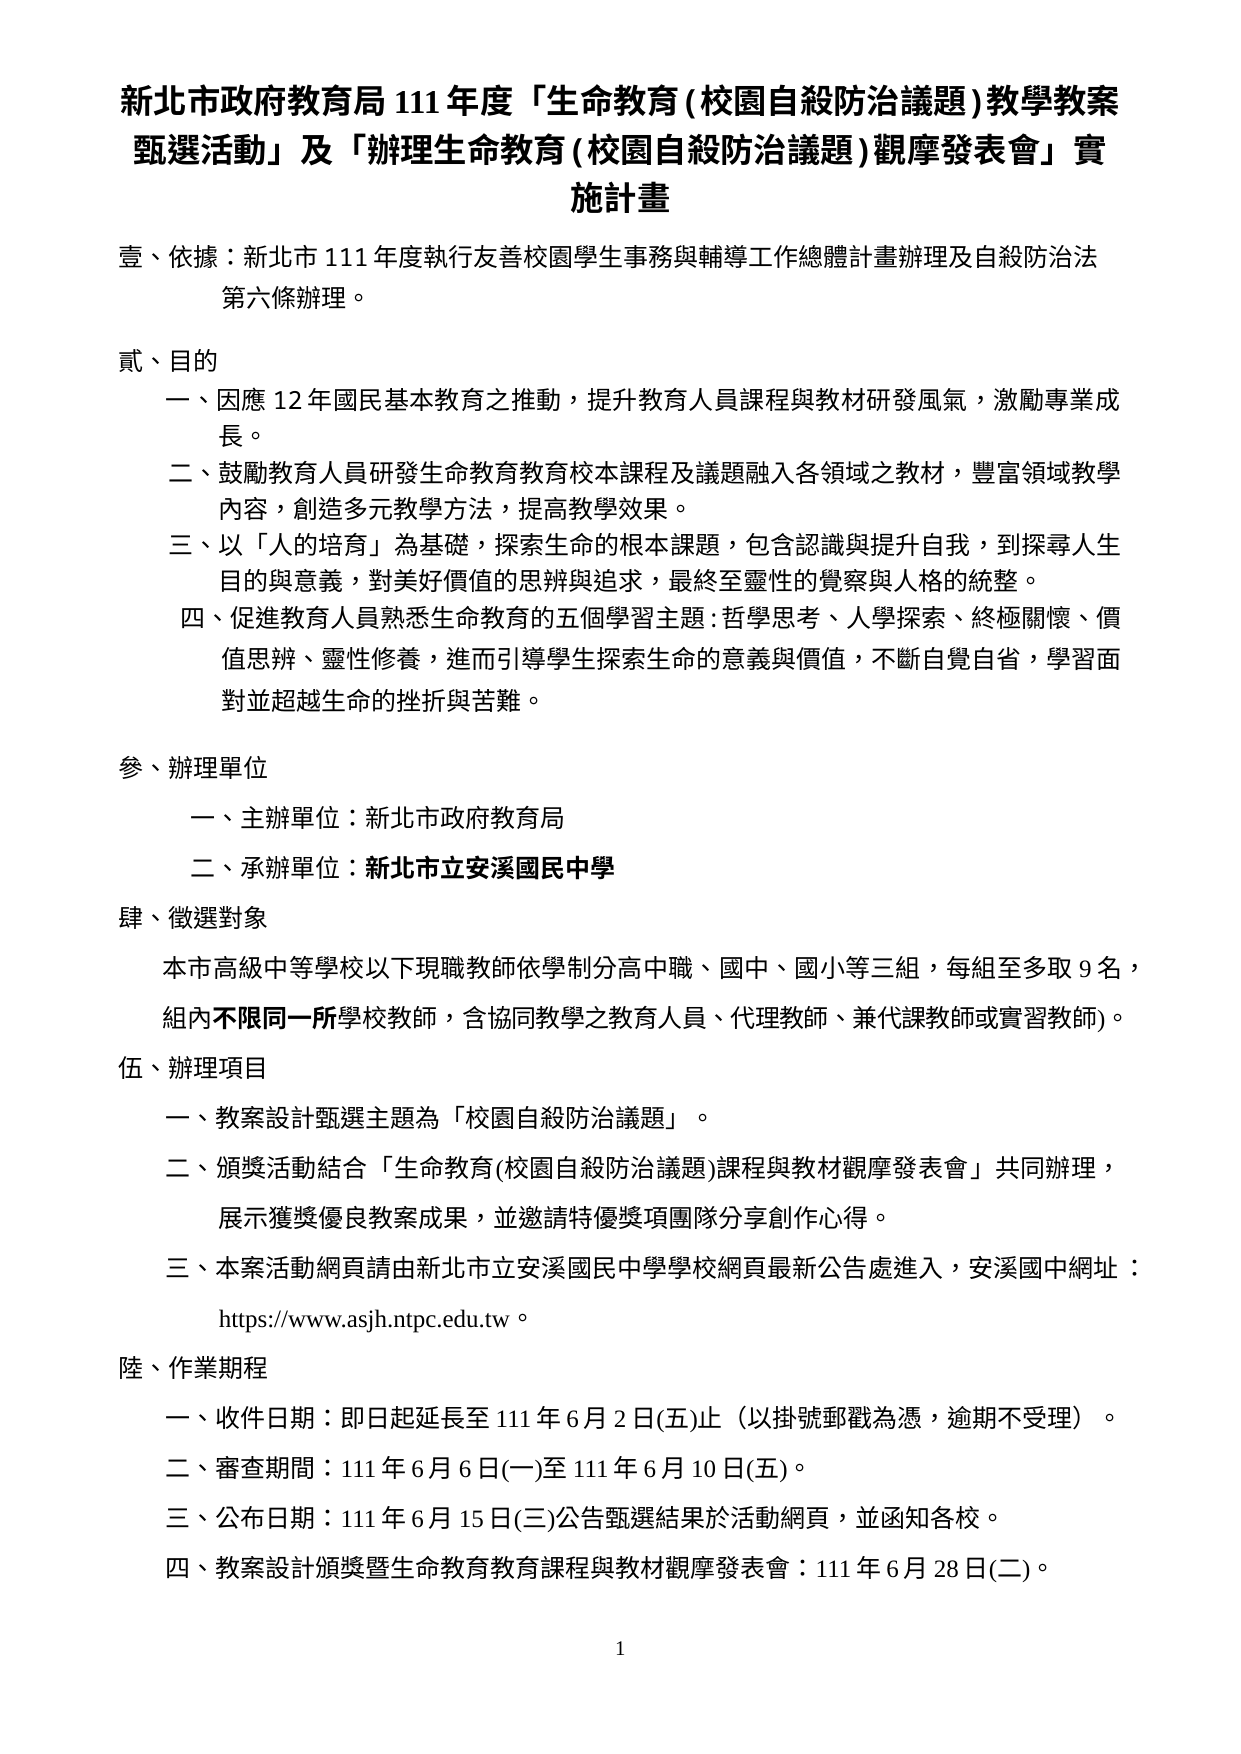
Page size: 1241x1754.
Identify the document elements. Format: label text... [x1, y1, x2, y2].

text 四、促進教育人員熟悉生命教育的五個學習主題:哲學思考、人學探索、終極關懷、價值思辨、靈性修養，進而引導學生探索生命的意義與價值，不斷自覺自省，學習面對並超越生命的挫折與苦難。 [59, 598, 1122, 718]
text 二、承辦單位：新北市立安溪國民中學 [165, 838, 1122, 888]
text 一、主辦單位：新北市政府教育局 [165, 788, 1122, 838]
text 三、本案活動網頁請由新北市立安溪國民中學學校網頁最新公告處進入，安溪國中網址：https://www.asjh.ntpc.edu.tw。 [165, 1238, 1122, 1338]
text 新北市政府教育局111年度「生命教育(校園自殺防治議題)教學教案甄選活動」及「辦理生命教育(校園自殺防治議題)觀摩發表會」實施計畫 [118, 75, 1122, 220]
text 四、教案設計頒獎暨生命教育教育課程與教材觀摩發表會：111年6月28日(二)。 [165, 1538, 1122, 1588]
text 壹、依據：新北市111年度執行友善校園學生事務與輔導工作總體計畫辦理及自殺防治法第六條辦理。 [118, 233, 1122, 316]
text 貳、目的 [118, 331, 1122, 381]
text 三、以「人的培育」為基礎，探索生命的根本課題，包含認識與提升自我，到探尋人生目的與意義，對美好價值的思辨與追求，最終至靈性的覺察與人格的統整。 [168, 526, 1122, 598]
text 一、教案設計甄選主題為「校園自殺防治議題」。 [165, 1088, 1122, 1138]
text 肆、徵選對象 [118, 888, 1122, 938]
text 陸、作業期程 [118, 1338, 1122, 1388]
text 二、鼓勵教育人員研發生命教育教育校本課程及議題融入各領域之教材，豐富領域教學內容，創造多元教學方法，提高教學效果。 [168, 453, 1122, 526]
text 一、收件日期：即日起延長至111年6月2日(五)止（以掛號郵戳為憑，逾期不受理）。 [165, 1388, 1122, 1438]
text 參、辦理單位 [118, 738, 1122, 788]
text 三、公布日期：111年6月15日(三)公告甄選結果於活動網頁，並函知各校。 [165, 1488, 1122, 1538]
text 本市高級中等學校以下現職教師依學制分高中職、國中、國小等三組，每組至多取9名，組內不限同一所學校教師，含協同教學之教育人員、代理教師、兼代課教師或實習教師)。 [162, 938, 1122, 1038]
text 伍、辦理項目 [118, 1038, 1122, 1088]
text 二、頒獎活動結合「生命教育(校園自殺防治議題)課程與教材觀摩發表會」共同辦理，展示獲獎優良教案成果，並邀請特優獎項團隊分享創作心得。 [165, 1138, 1122, 1238]
text 一、因應12年國民基本教育之推動，提升教育人員課程與教材研發風氣，激勵專業成長。 [165, 381, 1122, 453]
text 二、審查期間：111年6月6日(一)至111年6月10日(五)。 [165, 1438, 1122, 1488]
